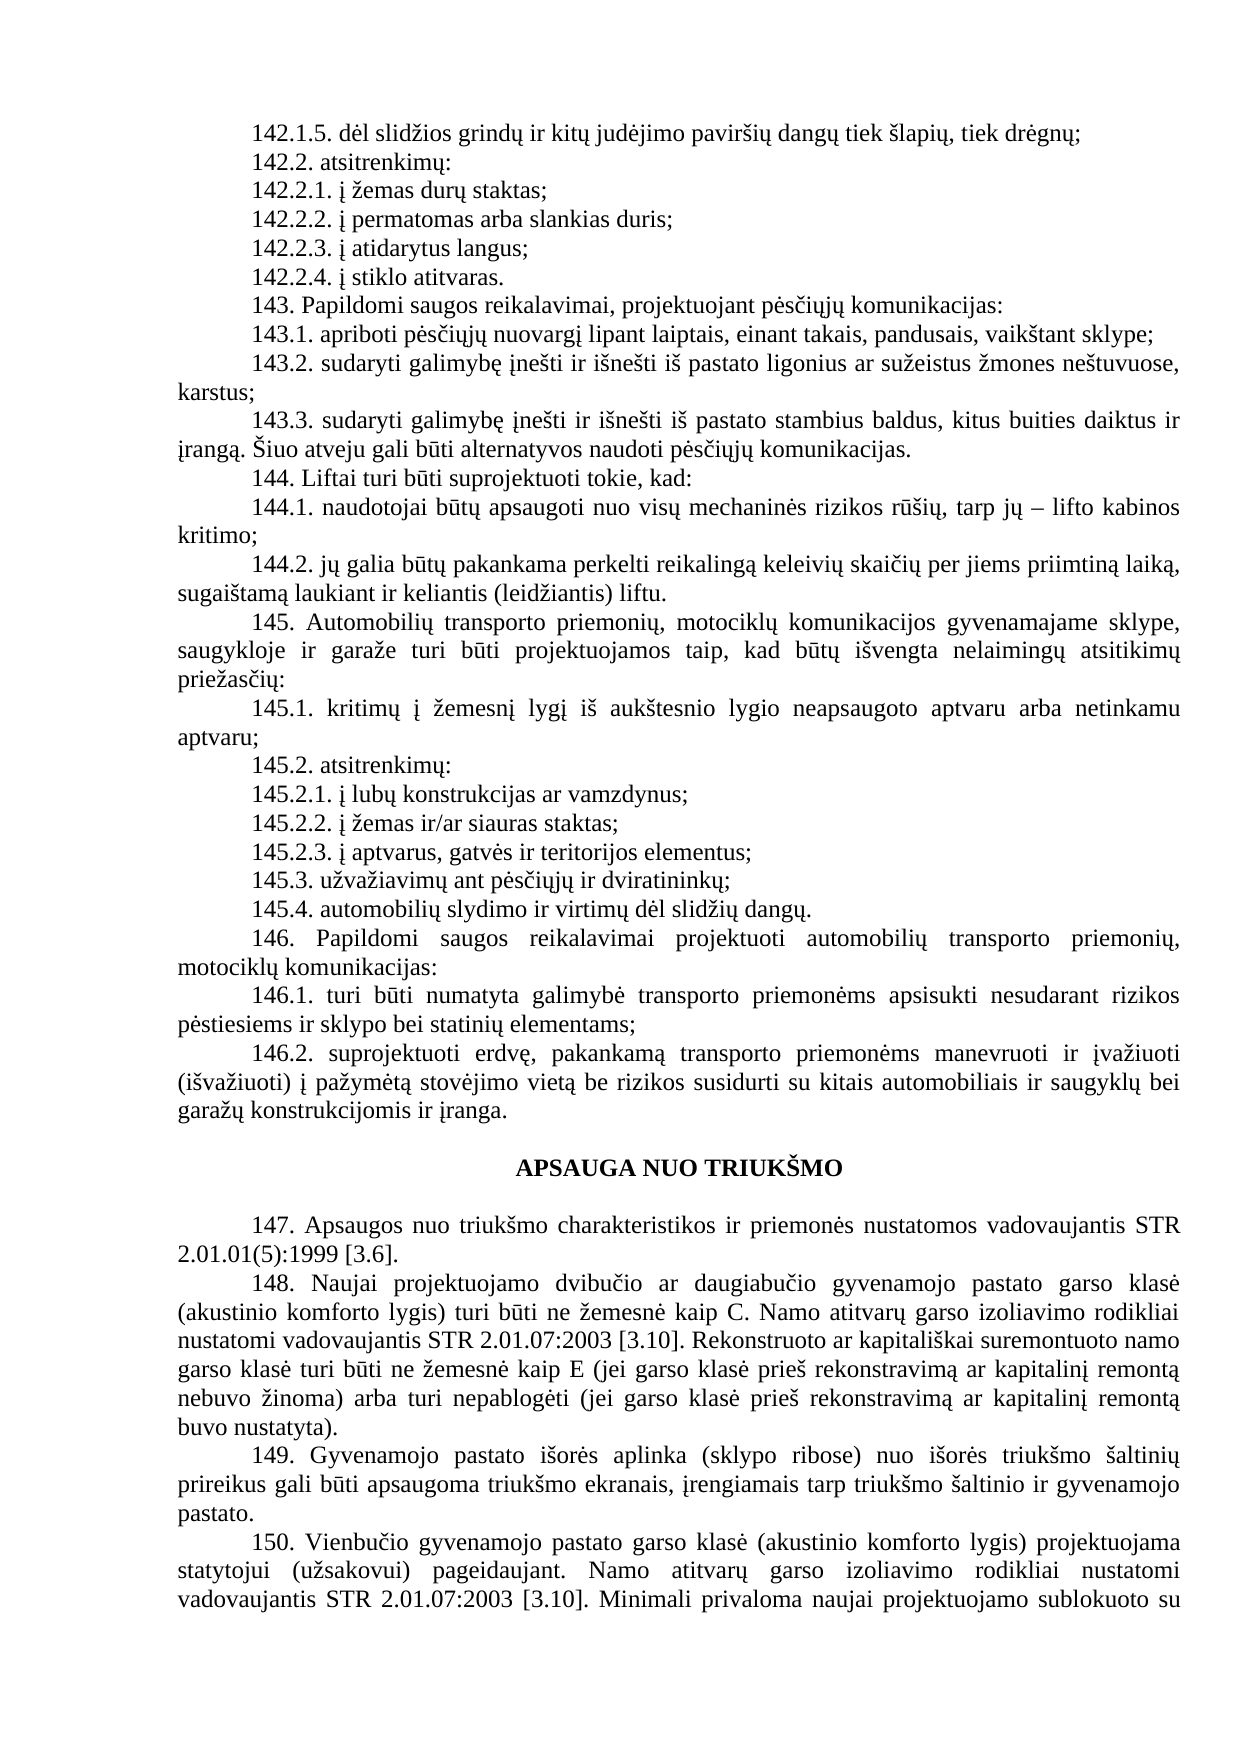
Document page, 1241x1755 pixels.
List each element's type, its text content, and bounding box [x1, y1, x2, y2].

text 142.2. atsitrenkimų: [177, 147, 1181, 176]
text 145.1. kritimų į žemesnį lygį iš aukštesnio lygio neapsaugoto aptvaru arba netinkamu aptvaru; [177, 693, 1181, 751]
text 143. Papildomi saugos reikalavimai, projektuojant pėsčiųjų komunikacijas: [177, 291, 1181, 319]
text 144. Liftai turi būti suprojektuoti tokie, kad: [177, 463, 1181, 492]
text 145.2.3. į aptvarus, gatvės ir teritorijos elementus; [177, 837, 1181, 866]
text 143.2. sudaryti galimybę įnešti ir išnešti iš pastato ligonius ar sužeistus žmones neštuvuose, karstus; [177, 348, 1181, 406]
text 146.2. suprojektuoti erdvę, pakankamą transporto priemonėms manevruoti ir įvažiuoti (išvažiuoti) į pažymėtą stovėjimo vietą be rizikos susidurti su kitais automobiliais ir saugyklų bei garažų konstrukcijomis ir įranga. [177, 1038, 1181, 1124]
text 146.1. turi būti numatyta galimybė transporto priemonėms apsisukti nesudarant rizikos pėstiesiems ir sklypo bei statinių elementams; [177, 981, 1181, 1038]
text 145.3. užvažiavimų ant pėsčiųjų ir dviratininkų; [177, 866, 1181, 894]
text 142.2.3. į atidarytus langus; [177, 233, 1181, 262]
text 144.2. jų galia būtų pakankama perkelti reikalingą keleivių skaičių per jiems priimtiną laiką, sugaištamą laukiant ir keliantis (leidžiantis) liftu. [177, 549, 1181, 607]
text 143.3. sudaryti galimybę įnešti ir išnešti iš pastato stambius baldus, kitus buities daiktus ir įrangą. Šiuo atveju gali būti alternatyvos naudoti pėsčiųjų komunikacijas. [177, 406, 1181, 463]
text 147. Apsaugos nuo triukšmo charakteristikos ir priemonės nustatomos vadovaujantis STR 2.01.01(5):1999 [3.6]. [177, 1211, 1181, 1268]
text 148. Naujai projektuojamo dvibučio ar daugiabučio gyvenamojo pastato garso klasė (akustinio komforto lygis) turi būti ne žemesnė kaip C. Namo atitvarų garso izoliavimo rodikliai nustatomi vadovaujantis STR 2.01.07:2003 [3.10]. Rekonstruoto ar kapitališkai suremontuoto namo garso klasė turi būti ne žemesnė kaip E (jei garso klasė prieš rekonstravimą ar kapitalinį remontą nebuvo žinoma) arba turi nepablogėti (jei garso klasė prieš rekonstravimą ar kapitalinį remontą buvo nustatyta). [177, 1268, 1181, 1441]
text 142.2.1. į žemas durų staktas; [177, 176, 1181, 204]
text 142.2.4. į stiklo atitvaras. [177, 262, 1181, 291]
text 145.4. automobilių slydimo ir virtimų dėl slidžių dangų. [177, 894, 1181, 923]
text 149. Gyvenamojo pastato išorės aplinka (sklypo ribose) nuo išorės triukšmo šaltinių prireikus gali būti apsaugoma triukšmo ekranais, įrengiamais tarp triukšmo šaltinio ir gyvenamojo pastato. [177, 1441, 1181, 1527]
text 146. Papildomi saugos reikalavimai projektuoti automobilių transporto priemonių, motociklų komunikacijas: [177, 923, 1181, 981]
text 145. Automobilių transporto priemonių, motociklų komunikacijos gyvenamajame sklype, saugykloje ir garaže turi būti projektuojamos taip, kad būtų išvengta nelaimingų atsitikimų priežasčių: [177, 607, 1181, 693]
text 145.2. atsitrenkimų: [177, 751, 1181, 779]
text APSAUGA NUO TRIUKŠMO [177, 1153, 1181, 1182]
text 144.1. naudotojai būtų apsaugoti nuo visų mechaninės rizikos rūšių, tarp jų – lifto kabinos kritimo; [177, 492, 1181, 549]
text 142.1.5. dėl slidžios grindų ir kitų judėjimo paviršių dangų tiek šlapių, tiek drėgnų; [177, 118, 1181, 147]
text 145.2.1. į lubų konstrukcijas ar vamzdynus; [177, 779, 1181, 808]
text 143.1. apriboti pėsčiųjų nuovargį lipant laiptais, einant takais, pandusais, vaikštant sklype; [177, 319, 1181, 348]
text 142.2.2. į permatomas arba slankias duris; [177, 204, 1181, 233]
text 150. Vienbučio gyvenamojo pastato garso klasė (akustinio komforto lygis) projektuojama statytojui (užsakovui) pageidaujant. Namo atitvarų garso izoliavimo rodikliai nustatomi vadovaujantis STR 2.01.07:2003 [3.10]. Minimali privaloma naujai projektuojamo sublokuoto su [177, 1527, 1181, 1613]
text 145.2.2. į žemas ir/ar siauras staktas; [177, 808, 1181, 837]
